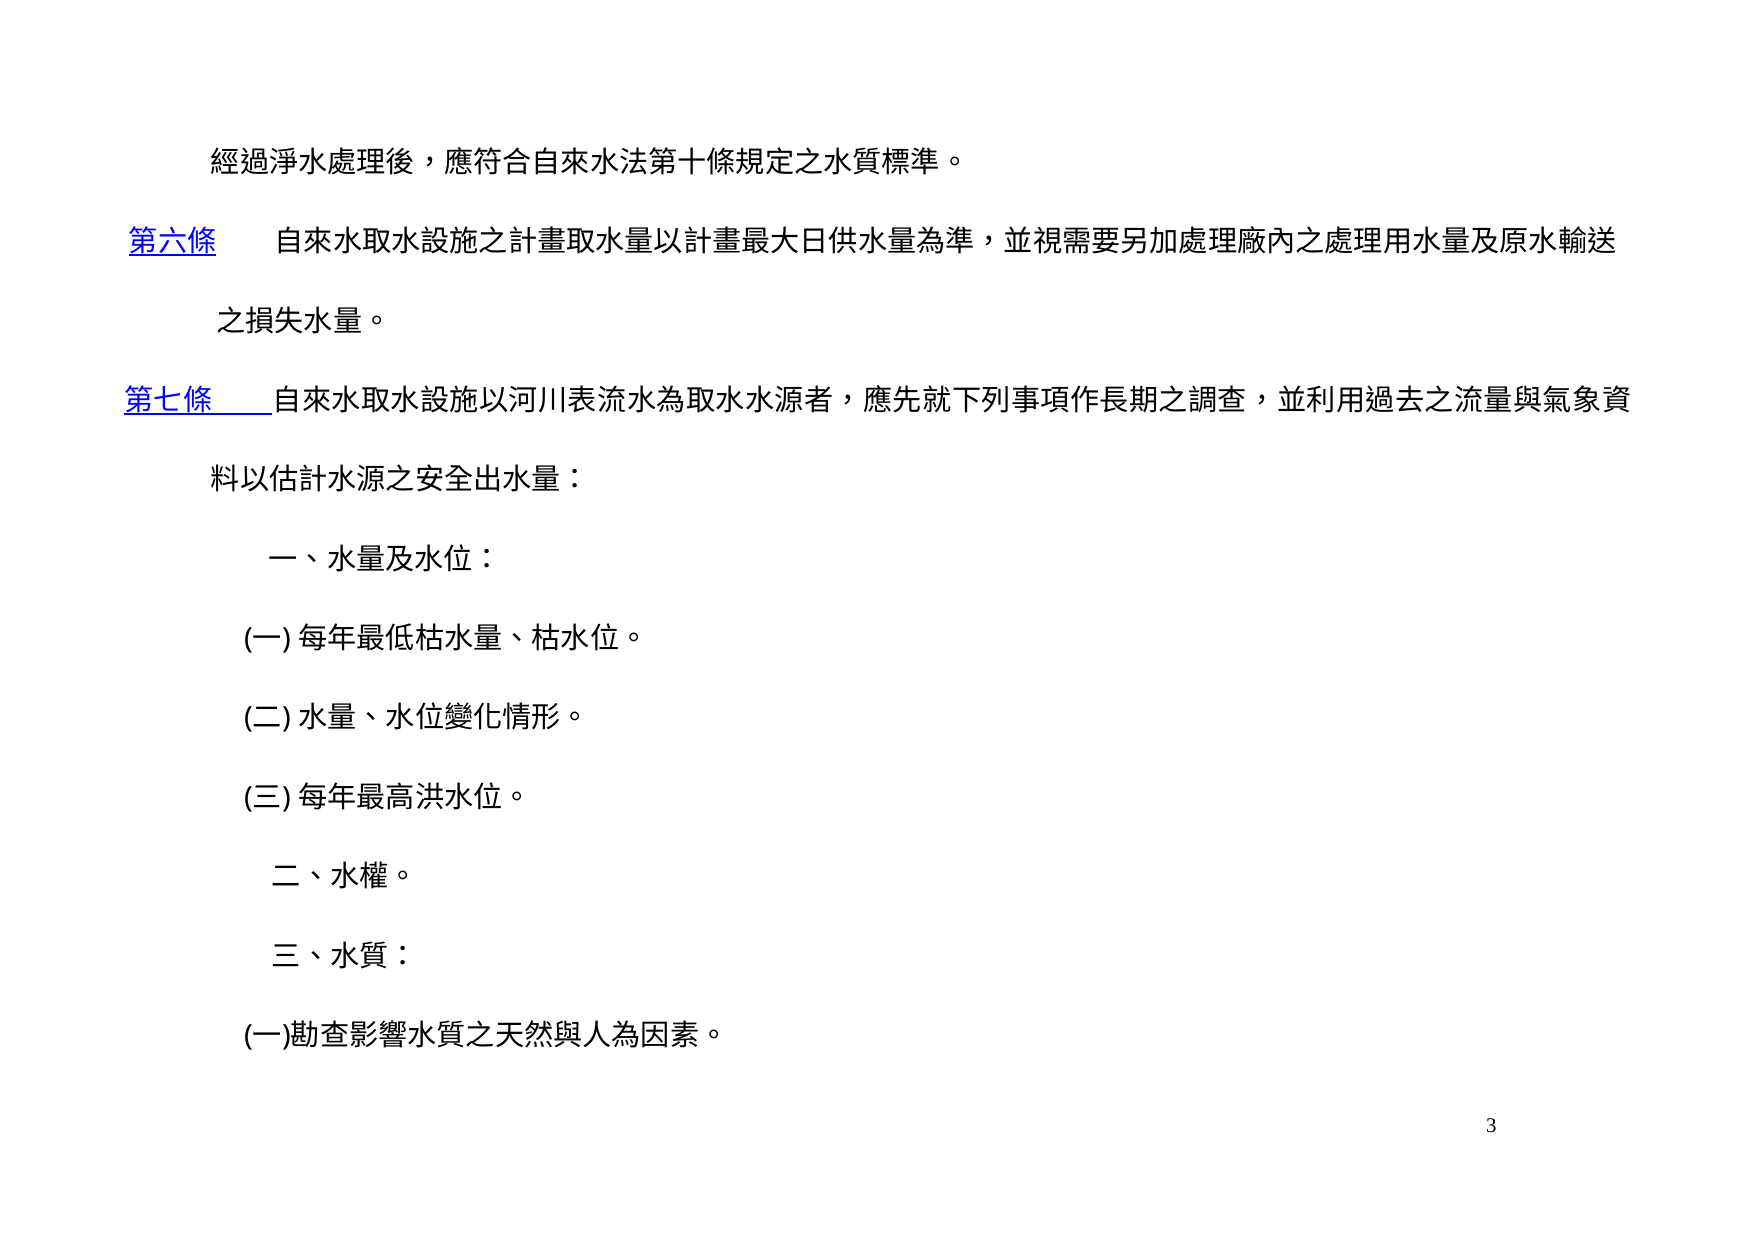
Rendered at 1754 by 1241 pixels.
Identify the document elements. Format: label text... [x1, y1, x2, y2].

text 經過淨水處理後，應符合自來水法第十條規定之水質標準。 [124, 120, 1636, 199]
text (一)勘查影響水質之天然與人為因素。 [183, 993, 1636, 1072]
text (三) 每年最高洪水位。 [183, 755, 1636, 834]
text (一) 每年最低枯水量、枯水位。 [183, 596, 1636, 675]
text 一、水量及水位： [219, 517, 1636, 596]
text 第七條 自來水取水設施以河川表流水為取水水源者，應先就下列事項作長期之調查，並利用過去之流量與氣象資料以估計水源之安全出水量： [124, 358, 1636, 517]
text 之損失水量。 [129, 278, 1636, 358]
text 二、水權。 [213, 834, 1636, 913]
text (二) 水量、水位變化情形。 [183, 675, 1636, 755]
text 三、水質： [213, 913, 1636, 993]
text 第六條 自來水取水設施之計畫取水量以計畫最大日供水量為準，並視需要另加處理廠內之處理用水量及原水輸送 [129, 199, 1636, 278]
